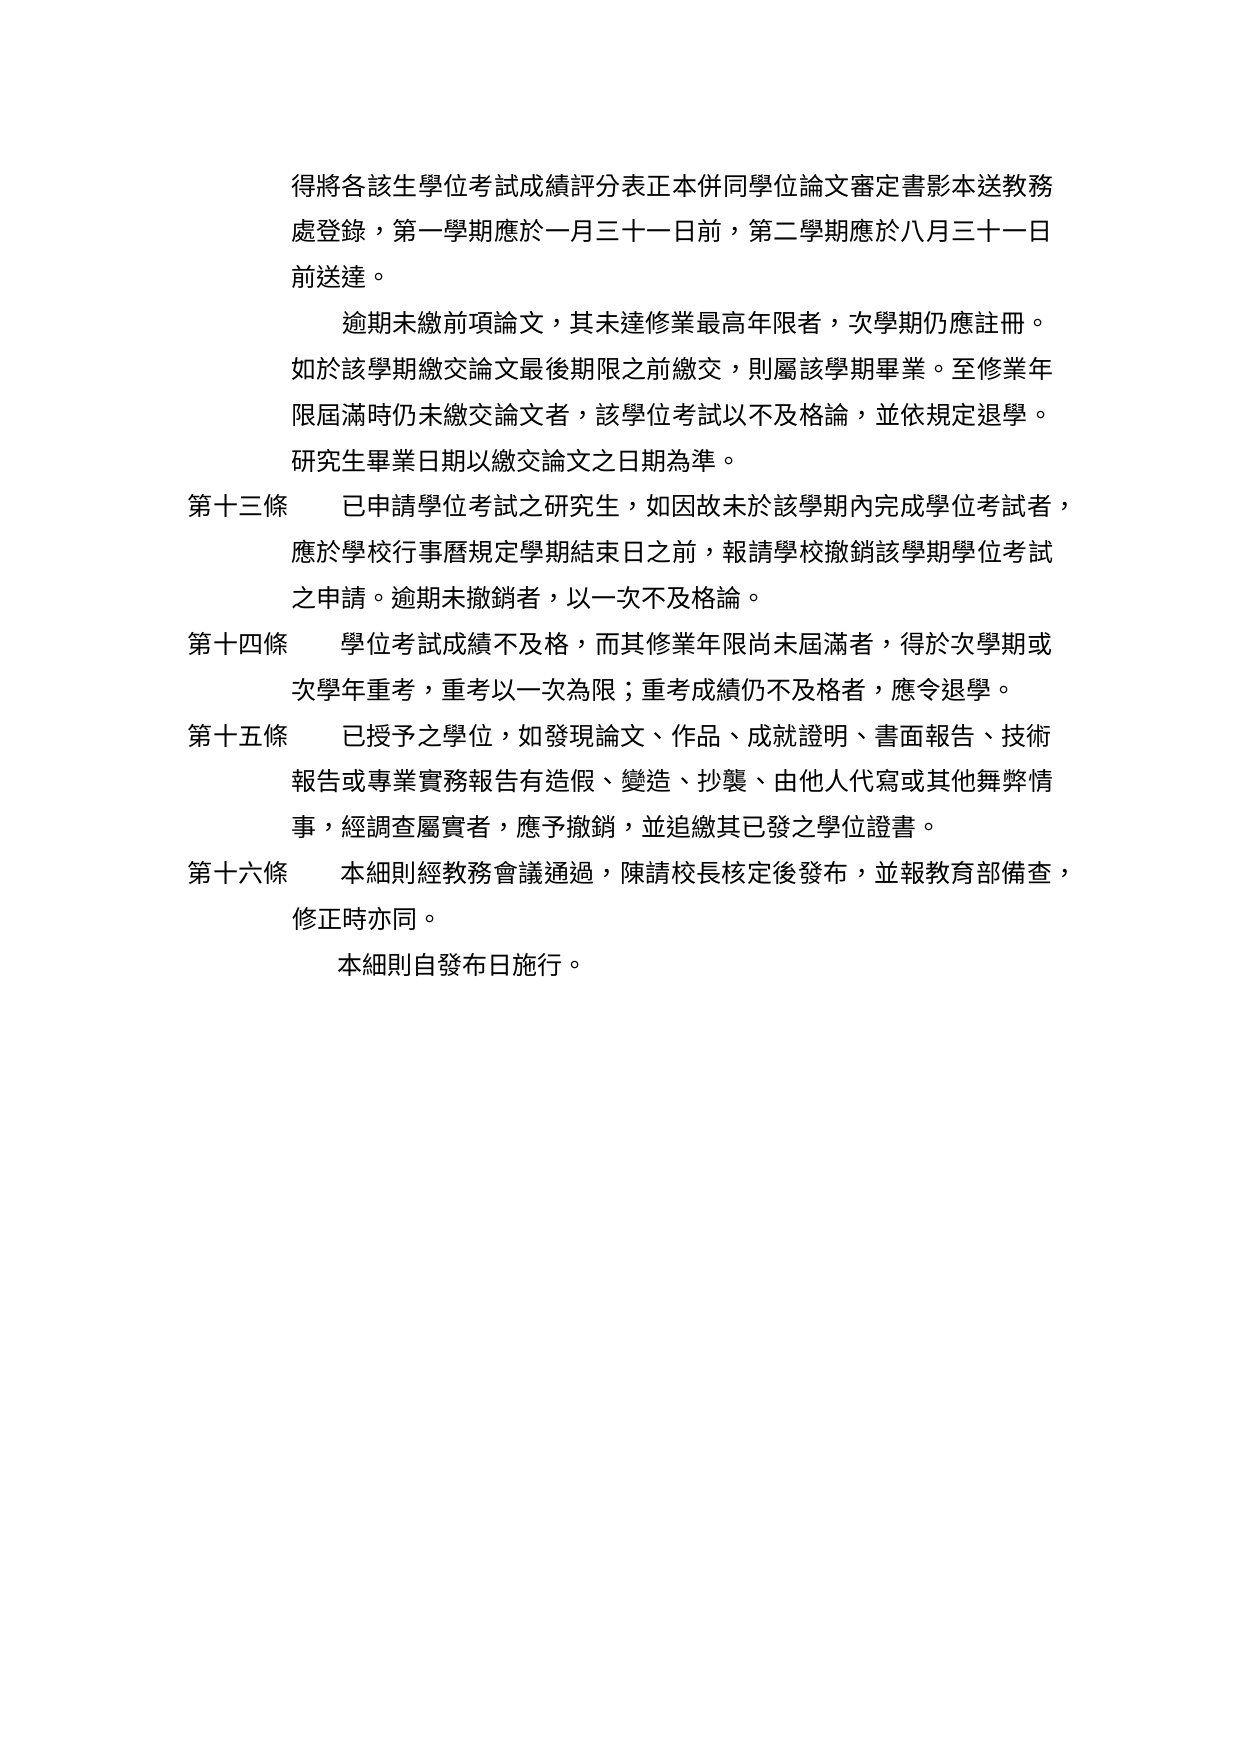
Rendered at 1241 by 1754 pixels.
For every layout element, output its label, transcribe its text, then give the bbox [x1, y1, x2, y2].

text 本細則自發布日施行。 [337, 937, 1053, 983]
text 第十四條 學位考試成績不及格，而其修業年限尚未屆滿者，得於次學期或次學年重考，重考以一次為限；重考成績仍不及格者，應令退學。 [187, 617, 1053, 708]
text 第十五條 已授予之學位，如發現論文、作品、成就證明、書面報告、技術報告或專業實務報告有造假、變造、抄襲、由他人代寫或其他舞弊情事，經調查屬實者，應予撤銷，並追繳其已發之學位證書。 [187, 708, 1053, 846]
text 第十三條 已申請學位考試之研究生，如因故未於該學期內完成學位考試者，應於學校行事曆規定學期結束日之前，報請學校撤銷該學期學位考試之申請。逾期未撤銷者，以一次不及格論。 [187, 479, 1053, 617]
text 得將各該生學位考試成績評分表正本併同學位論文審定書影本送教務處登錄，第一學期應於一月三十一日前，第二學期應於八月三十一日前送達。 [187, 158, 1053, 296]
text 逾期未繳前項論文，其未達修業最高年限者，次學期仍應註冊。如於該學期繳交論文最後期限之前繳交，則屬該學期畢業。至修業年限屆滿時仍未繳交論文者，該學位考試以不及格論，並依規定退學。研究生畢業日期以繳交論文之日期為準。 [291, 296, 1053, 479]
text 第十六條 本細則經教務會議通過，陳請校長核定後發布，並報教育部備查，修正時亦同。 [187, 846, 1053, 937]
